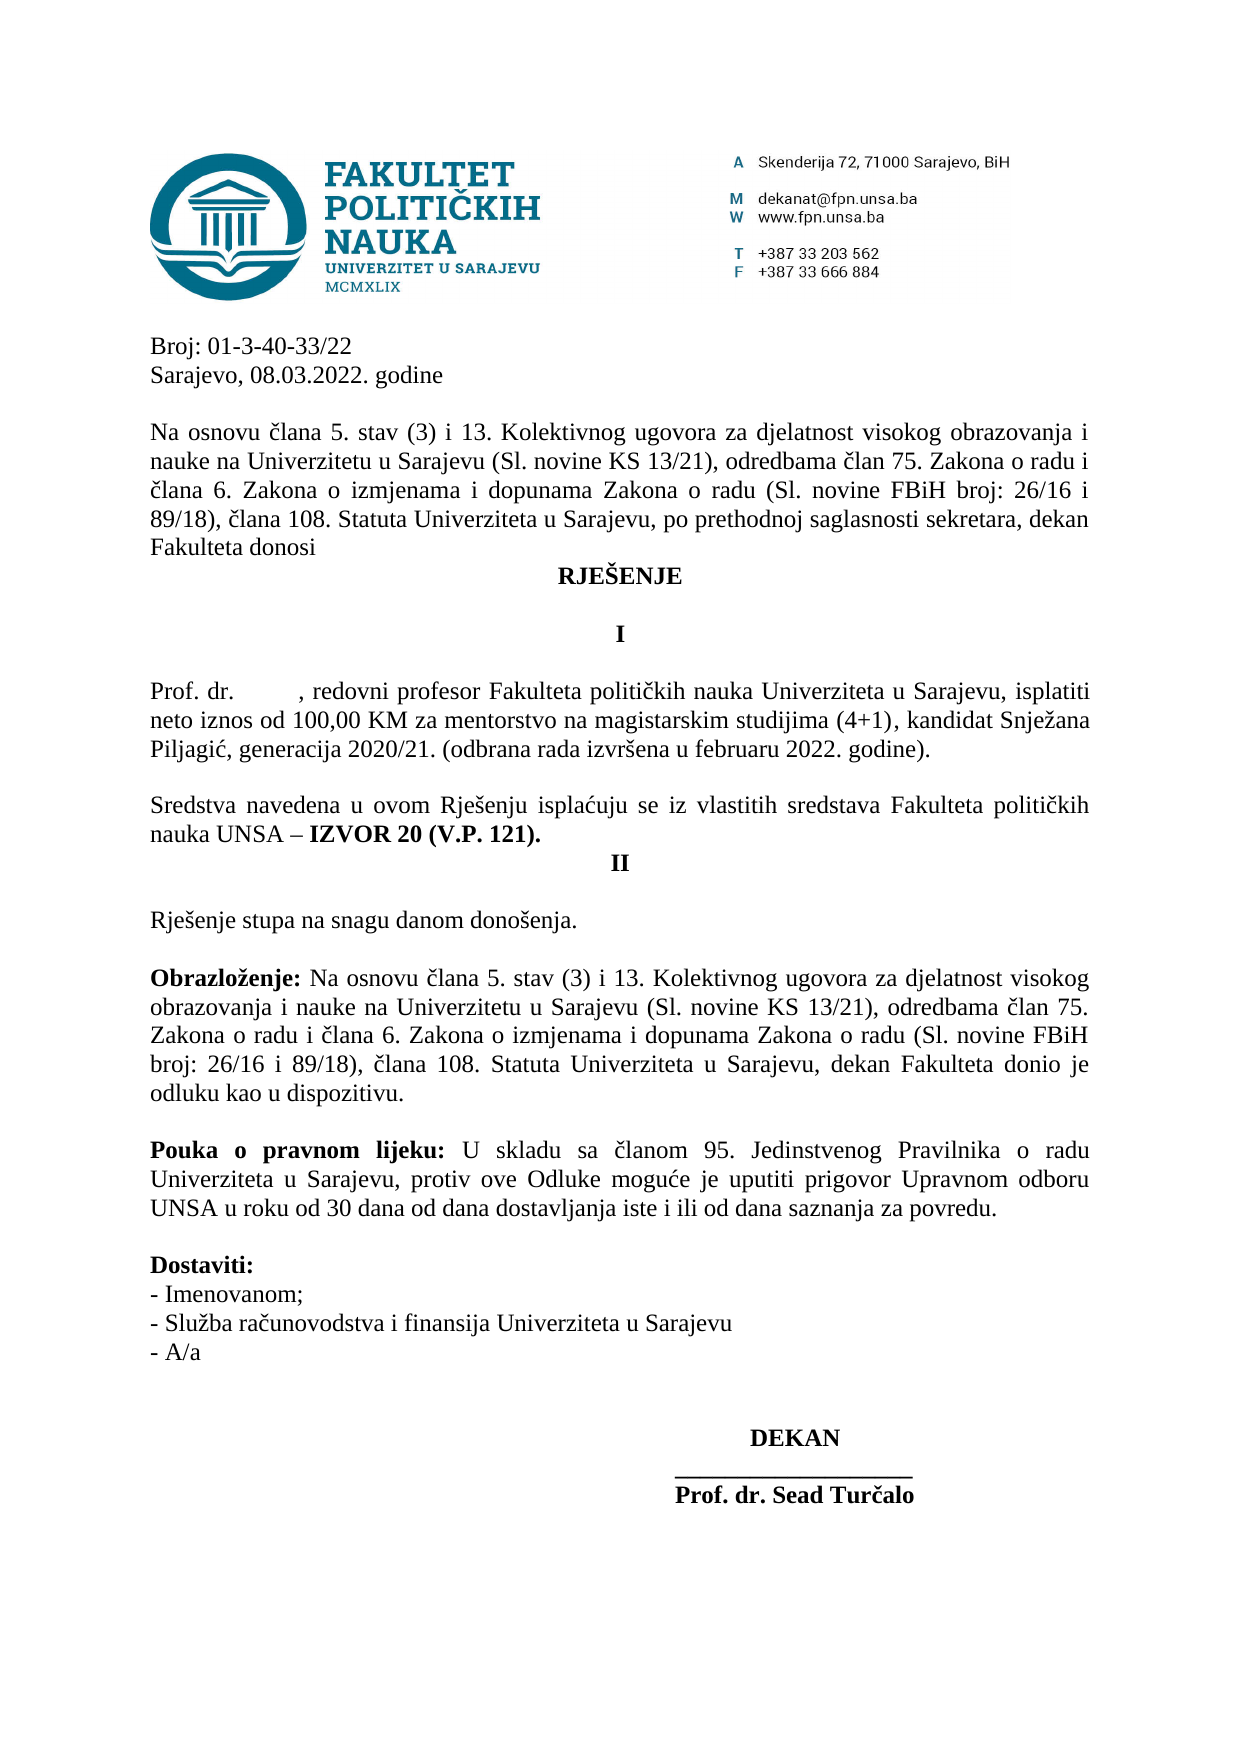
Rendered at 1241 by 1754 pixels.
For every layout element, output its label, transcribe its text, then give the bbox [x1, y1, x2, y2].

text - Služba računovodstva i finansija Univerziteta u Sarajevu [150, 1308, 1090, 1337]
text Prof. dr. Sead Turčalo [150, 1480, 1090, 1509]
text Sredstva navedena u ovom Rješenju isplaćuju se iz vlastitih sredstava Fakulteta političkih nauka UNSA – IZVOR 20 (V.P. 121). [150, 790, 1090, 848]
text II [150, 848, 1090, 877]
text DEKAN [150, 1423, 1090, 1452]
text Obrazloženje: Na osnovu člana 5. stav (3) i 13. Kolektivnog ugovora za djelatnost visokog obrazovanja i nauke na Univerzitetu u Sarajevu (Sl. novine KS 13/21), odredbama član 75. Zakona o radu i člana 6. Zakona o izmjenama i dopunama Zakona o radu (Sl. novine FBiH broj: 26/16 i 89/18), člana 108. Statuta Univerziteta u Sarajevu, dekan Fakulteta donio je odluku kao u dispozitivu. [150, 963, 1090, 1107]
text Sarajevo, 08.03.2022. godine [150, 360, 1090, 389]
text Pouka o pravnom lijeku: U skladu sa članom 95. Jedinstvenog Pravilnika o radu Univerziteta u Sarajevu, protiv ove Odluke moguće je uputiti prigovor Upravnom odboru UNSA u roku od 30 dana od dana dostavljanja iste i ili od dana saznanja za povredu. [150, 1135, 1090, 1222]
text RJEŠENJE [150, 561, 1090, 590]
text Broj: 01-3-40-33/22 [150, 331, 1090, 360]
text I [150, 619, 1090, 647]
text Dostaviti: [150, 1250, 1090, 1279]
text ___________________ [150, 1452, 1090, 1480]
text Prof. dr. , redovni profesor Fakulteta političkih nauka Univerziteta u Sarajevu, isplatiti neto iznos od 100,00 KM za mentorstvo na magistarskim studijima (4+1), kandidat Snježana Piljagić, generacija 2020/21. (odbrana rada izvršena u februaru 2022. godine). [150, 676, 1090, 762]
text - Imenovanom; [150, 1279, 1090, 1308]
text Rješenje stupa na snagu danom donošenja. [150, 905, 1090, 934]
text - A/a [150, 1337, 1090, 1365]
text Na osnovu člana 5. stav (3) i 13. Kolektivnog ugovora za djelatnost visokog obrazovanja i nauke na Univerzitetu u Sarajevu (Sl. novine KS 13/21), odredbama član 75. Zakona o radu i člana 6. Zakona o izmjenama i dopunama Zakona o radu (Sl. novine FBiH broj: 26/16 i 89/18), člana 108. Statuta Univerziteta u Sarajevu, po prethodnoj saglasnosti sekretara, dekan Fakulteta donosi [150, 417, 1090, 561]
